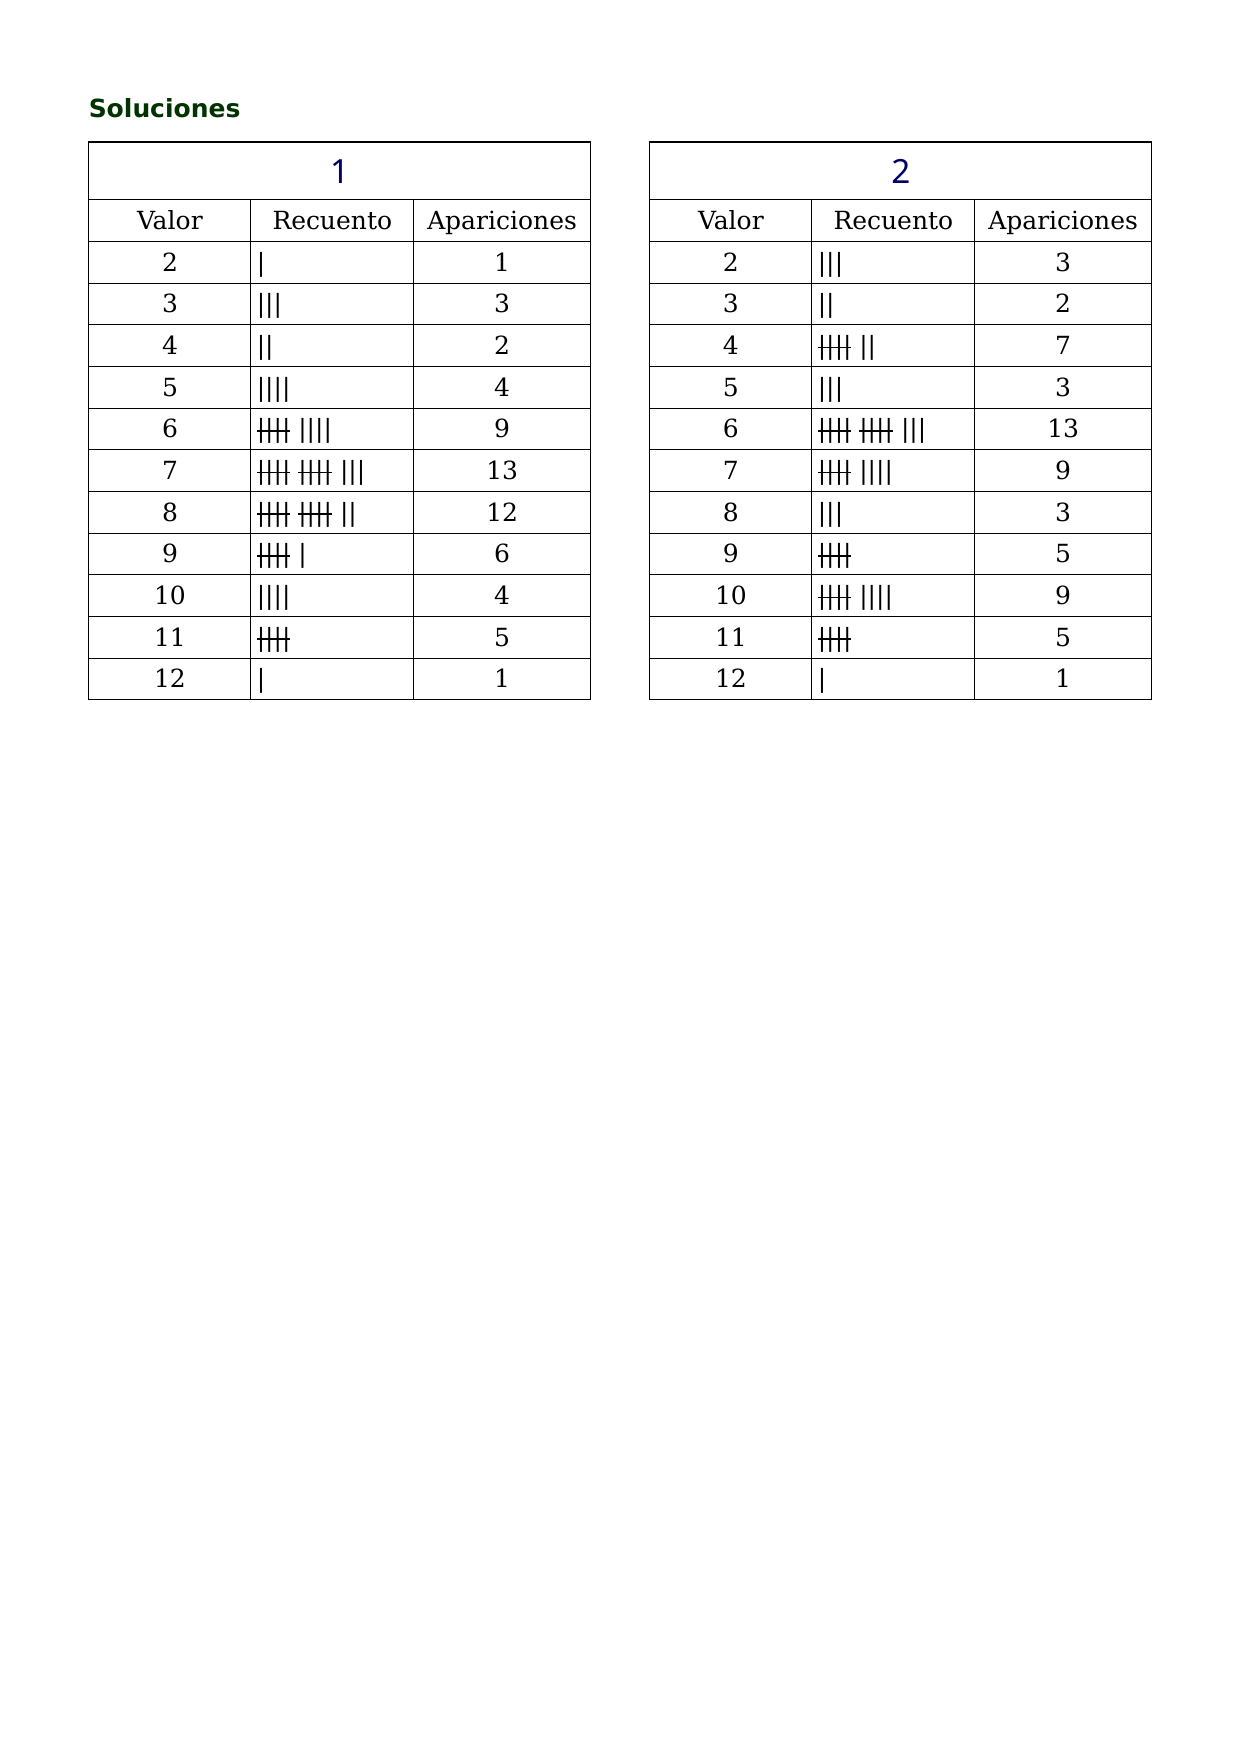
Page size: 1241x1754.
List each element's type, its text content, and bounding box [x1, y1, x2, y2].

table_cell 4 [89, 325, 250, 366]
table_cell 9 [414, 409, 590, 449]
table_cell |||| [251, 575, 413, 616]
table_cell 6 [650, 409, 811, 449]
table_cell 5 [414, 617, 590, 658]
table_cell |||| | [251, 534, 413, 574]
table_cell [591, 491, 649, 533]
table_cell [591, 658, 649, 699]
table_cell |||| || [812, 325, 974, 366]
table_cell 9 [975, 575, 1151, 616]
table_cell |||| |||| ||| [812, 409, 974, 449]
table_cell |||| |||| ||| [251, 450, 413, 491]
table_cell [591, 533, 649, 574]
table_cell [591, 241, 649, 283]
table_cell 12 [650, 659, 811, 699]
table_cell 1 [414, 242, 590, 283]
table_cell 4 [650, 325, 811, 366]
table_cell 2 [414, 325, 590, 366]
table_cell 6 [89, 409, 250, 449]
table_cell Valor [650, 200, 811, 241]
table_cell Recuento [812, 200, 974, 241]
table_cell 3 [975, 242, 1151, 283]
table_cell 9 [89, 534, 250, 574]
table_cell 7 [975, 325, 1151, 366]
table_cell 6 [414, 534, 590, 574]
table_cell |||| [812, 617, 974, 658]
table_cell 2 [975, 284, 1151, 324]
table_cell Apariciones [975, 200, 1151, 241]
table_cell 2 [650, 242, 811, 283]
table_cell 8 [89, 492, 250, 533]
table_cell 12 [414, 492, 590, 533]
table_cell 11 [89, 617, 250, 658]
table_cell Valor [89, 200, 250, 241]
table_cell Apariciones [414, 200, 590, 241]
table_cell [591, 283, 649, 324]
table_cell [591, 366, 649, 408]
table_cell [591, 574, 649, 616]
table_cell 3 [650, 284, 811, 324]
table_header 1 [89, 143, 590, 199]
table_cell 13 [975, 409, 1151, 449]
table_cell 9 [975, 450, 1151, 491]
table_header [591, 141, 649, 199]
table_cell | [251, 659, 413, 699]
table_cell 13 [414, 450, 590, 491]
table_cell 7 [650, 450, 811, 491]
table_cell Recuento [251, 200, 413, 241]
table_cell 4 [414, 575, 590, 616]
table_cell ||| [812, 367, 974, 408]
table_cell ||| [251, 284, 413, 324]
table_cell 10 [650, 575, 811, 616]
table_cell | [812, 659, 974, 699]
table_cell 3 [414, 284, 590, 324]
table_cell 8 [650, 492, 811, 533]
table_cell |||| [251, 617, 413, 658]
table_cell |||| |||| || [251, 492, 413, 533]
table_cell [591, 616, 649, 658]
table_cell 7 [89, 450, 250, 491]
table_cell 3 [975, 492, 1151, 533]
table_cell 10 [89, 575, 250, 616]
text Soluciones [88, 94, 1152, 124]
table_cell 9 [650, 534, 811, 574]
table_cell 5 [975, 617, 1151, 658]
table_cell 3 [89, 284, 250, 324]
table_cell 4 [414, 367, 590, 408]
table_cell [591, 408, 649, 449]
table_cell | [251, 242, 413, 283]
table_cell |||| |||| [251, 409, 413, 449]
table_cell |||| [812, 534, 974, 574]
table_cell 5 [975, 534, 1151, 574]
table_cell |||| |||| [812, 450, 974, 491]
table_cell 5 [650, 367, 811, 408]
table_cell |||| [251, 367, 413, 408]
table_cell || [812, 284, 974, 324]
table_cell 5 [89, 367, 250, 408]
table_cell 3 [975, 367, 1151, 408]
table_cell 11 [650, 617, 811, 658]
table_cell ||| [812, 242, 974, 283]
table_cell 1 [414, 659, 590, 699]
table_cell [591, 199, 649, 241]
table_cell 1 [975, 659, 1151, 699]
table_cell [591, 449, 649, 491]
table_cell [591, 324, 649, 366]
table_cell || [251, 325, 413, 366]
table_cell 12 [89, 659, 250, 699]
table_cell ||| [812, 492, 974, 533]
table_cell |||| |||| [812, 575, 974, 616]
table_header 2 [650, 143, 1151, 199]
table_cell 2 [89, 242, 250, 283]
